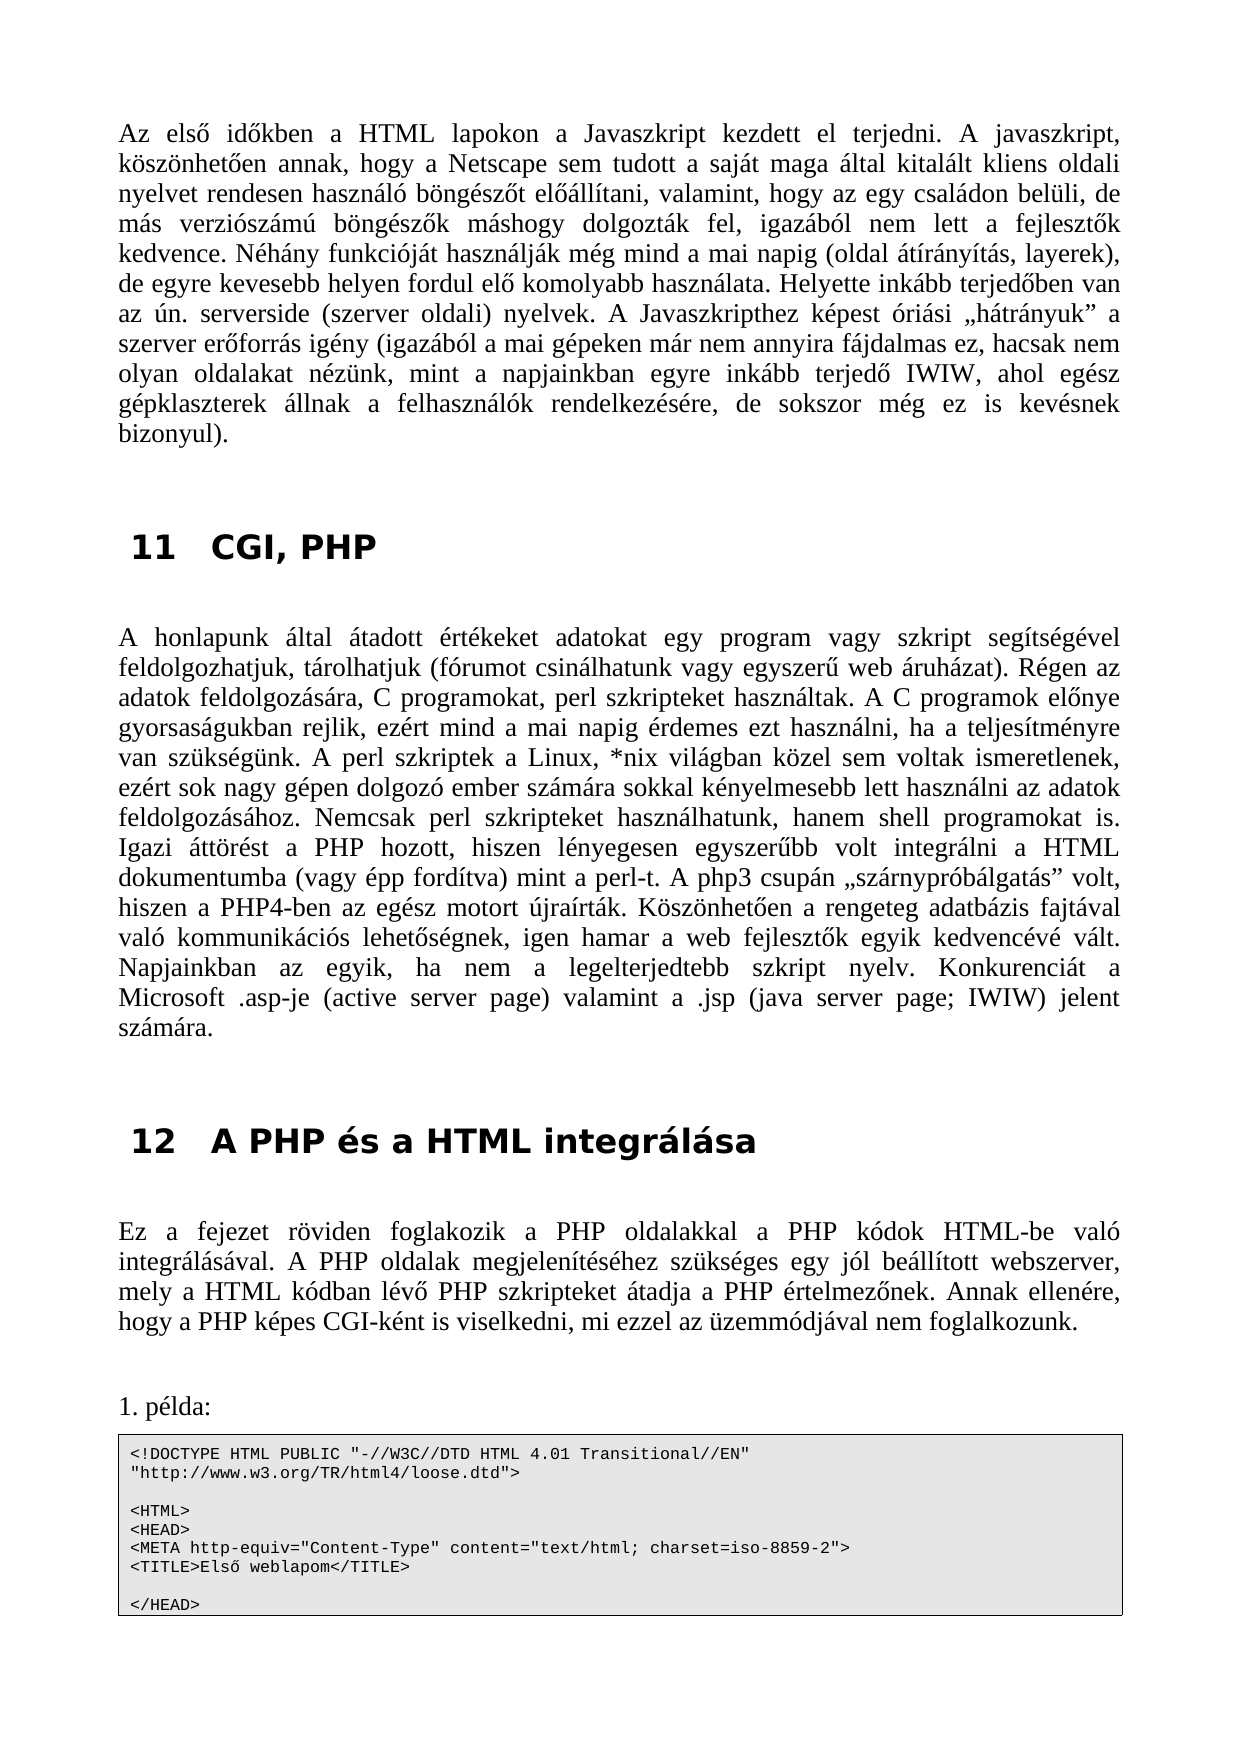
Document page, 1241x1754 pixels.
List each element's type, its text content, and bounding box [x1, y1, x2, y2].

text <HEAD> [119, 1509, 130, 1528]
text A honlapunk által átadott értékeket adatokat egy program vagy szkript segítségével feldolgozhatjuk, tárolhatjuk (fórumot csinálhatunk vagy egyszerű web áruházat). Régen az adatok feldolgozására, C programokat, perl szkripteket használtak. A C programok előnye gyorsaságukban rejlik, ezért mind a mai napig érdemes ezt használni, ha a teljesítményre van szükségünk. A perl szkriptek a Linux, *nix világban közel sem voltak ismeretlenek, ezért sok nagy gépen dolgozó ember számára sokkal kényelmesebb lett használni az adatok feldolgozásához. Nemcsak perl szkripteket használhatunk, hanem shell programokat is. Igazi áttörést a PHP hozott, hiszen lényegesen egyszerűbb volt integrálni a HTML dokumentumba (vagy épp fordítva) mint a perl-t. A php3 csupán „szárnypróbálgatás” volt, hiszen a PHP4-ben az egész motort újraírták. Köszönhetően a rengeteg adatbázis fajtával való kommunikációs lehetőségnek, igen hamar a web fejlesztők egyik kedvencévé vált. Napjainkban az egyik, ha nem a legelterjedtebb szkript nyelv. Konkurenciát a Microsoft .asp-je (active server page) valamint a .jsp (java server page; IWIW) jelent számára. [118, 622, 1122, 1042]
text <TITLE>Első weblapom</TITLE> [410, 1547, 1122, 1566]
subtitle CGI, PHP [118, 528, 1122, 567]
text Az első időkben a HTML lapokon a Javaszkript kezdett el terjedni. A javaszkript, köszönhetően annak, hogy a Netscape sem tudott a saját maga által kitalált kliens oldali nyelvet rendesen használó böngészőt előállítani, valamint, hogy az egy családon belüli, de más verziószámú böngészők máshogy dolgozták fel, igazából nem lett a fejlesztők kedvence. Néhány funkcióját használják még mind a mai napig (oldal átírányítás, layerek), de egyre kevesebb helyen fordul elő komolyabb használata. Helyette inkább terjedőben van az ún. serverside (szerver oldali) nyelvek. A Javaszkripthez képest óriási „hátrányuk” a szerver erőforrás igény (igazából a mai gépeken már nem annyira fájdalmas ez, hacsak nem olyan oldalakat nézünk, mint a napjainkban egyre inkább terjedő IWIW, ahol egész gépklaszterek állnak a felhasználók rendelkezésére, de sokszor még ez is kevésnek bizonyul). [118, 118, 1122, 448]
text <!DOCTYPE HTML PUBLIC "-//W3C//DTD HTML 4.01 Transitional//EN" "http://www.w3.org/TR/html4/loose.dtd"> [119, 1435, 1122, 1471]
text <META http-equiv="Content-Type" content="text/html; charset=iso-8859-2"> [190, 1528, 1122, 1547]
text 1. példa: [118, 1391, 1122, 1421]
subtitle A PHP és a HTML integrálása [118, 1122, 1122, 1161]
text Ez a fejezet röviden foglakozik a PHP oldalakkal a PHP kódok HTML-be való integrálásával. A PHP oldalak megjelenítéséhez szükséges egy jól beállított webszerver, mely a HTML kódban lévő PHP szkripteket átadja a PHP értelmezőnek. Annak ellenére, hogy a PHP képes CGI-ként is viselkedni, mi ezzel az üzemmódjával nem foglalkozunk. [118, 1216, 1122, 1336]
text <HTML> [119, 1490, 1122, 1509]
text </HEAD> [119, 1584, 1122, 1615]
text <HEAD> [190, 1509, 1122, 1528]
